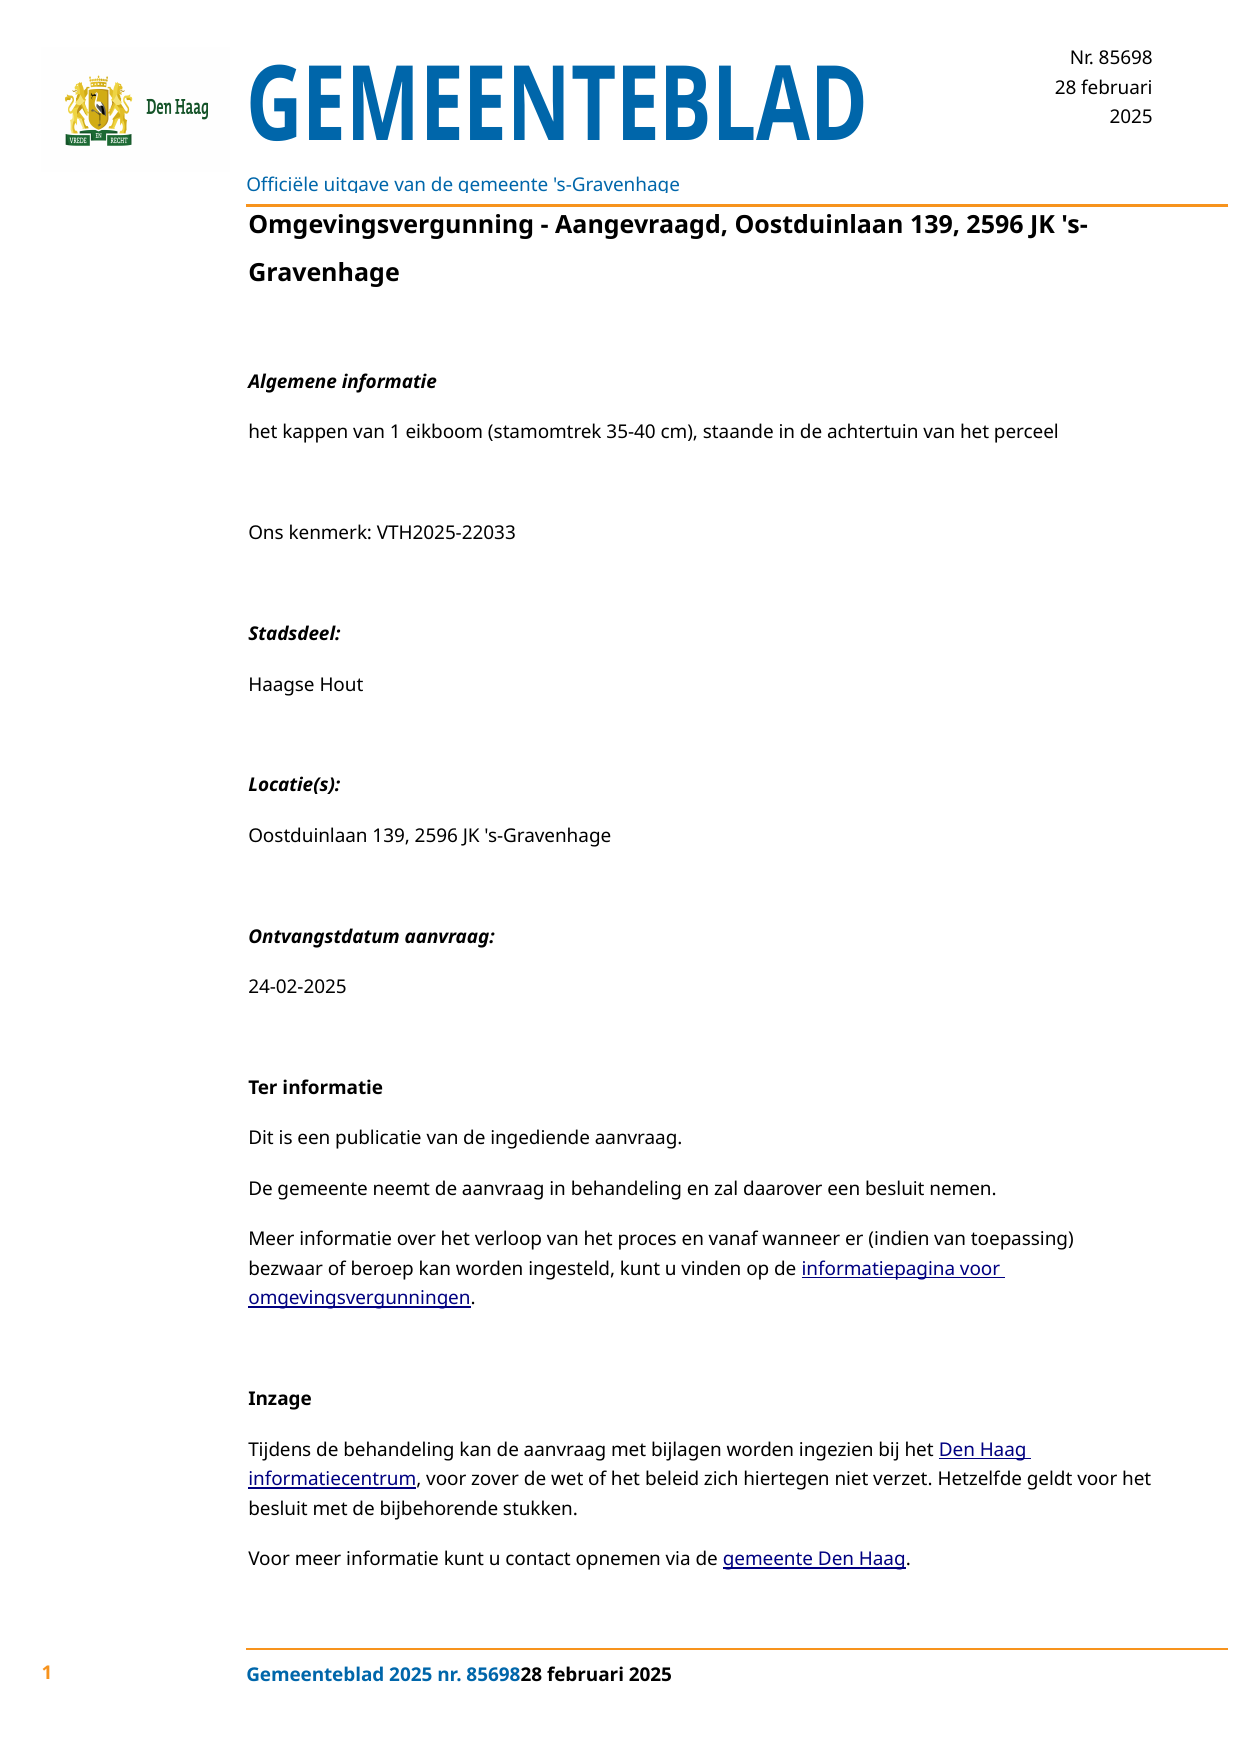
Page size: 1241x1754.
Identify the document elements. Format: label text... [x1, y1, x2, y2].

text Haagse Hout [248, 671, 1152, 697]
text Voor meer informatie kunt u contact opnemen via de gemeente Den Haag. [248, 1545, 1152, 1571]
text De gemeente neemt de aanvraag in behandeling en zal daarover een besluit nemen. [248, 1175, 1152, 1201]
text Ons kenmerk: VTH2025-22033 [248, 519, 1152, 545]
text Ter informatie [248, 1074, 1152, 1100]
text Inzage [248, 1385, 1152, 1411]
text Tijdens de behandeling kan de aanvraag met bijlagen worden ingezien bij het Den Haag informatiecentrum, voor zover de wet of het beleid zich hiertegen niet verzet. Hetzelfde geldt voor het besluit met de bijbehorende stukken. [248, 1436, 1152, 1521]
text Dit is een publicatie van de ingediende aanvraag. [248, 1124, 1152, 1150]
text Locatie(s): [248, 772, 1152, 797]
text Stadsdeel: [248, 620, 1152, 646]
text het kappen van 1 eikboom (stamomtrek 35-40 cm), staande in de achtertuin van het perceel [248, 419, 1152, 444]
text Omgevingsvergunning - Aangevraagd, Oostduinlaan 139, 2596 JK 's-Gravenhage [248, 207, 1152, 288]
text Algemene informatie [248, 368, 1152, 394]
text 24-02-2025 [248, 973, 1152, 999]
text Ontvangstdatum aanvraag: [248, 923, 1152, 949]
text Meer informatie over het verloop van het proces en vanaf wanneer er (indien van toepassing) bezwaar of beroep kan worden ingesteld, kunt u vinden op de informatiepagina voor omgevingsvergunningen. [248, 1225, 1152, 1310]
picture [41, 47, 231, 172]
text Oostduinlaan 139, 2596 JK 's-Gravenhage [248, 822, 1152, 848]
